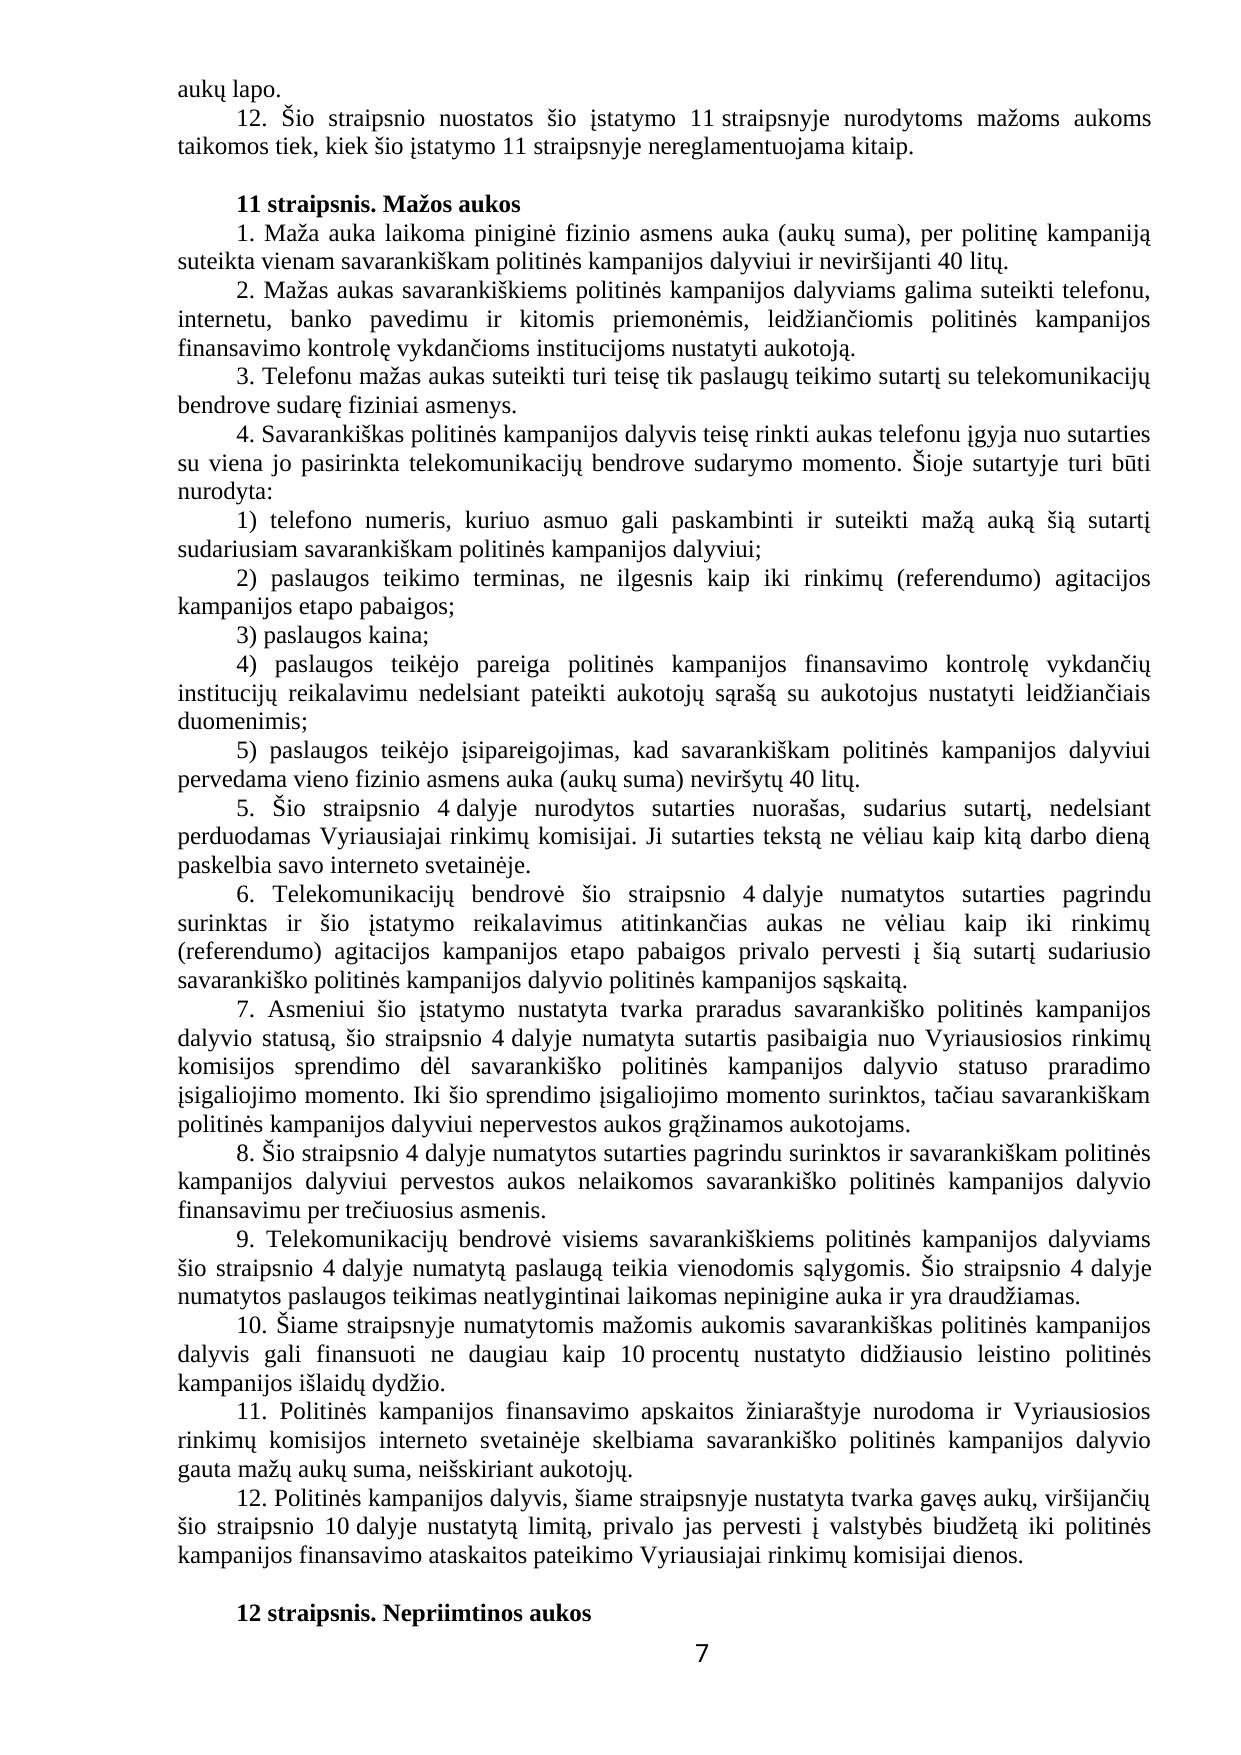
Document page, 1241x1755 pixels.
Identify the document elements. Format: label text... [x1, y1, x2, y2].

text 12. Politinės kampanijos dalyvis, šiame straipsnyje nustatyta tvarka gavęs aukų, viršijančių šio straipsnio 10 dalyje nustatytą limitą, privalo jas pervesti į valstybės biudžetą iki politinės kampanijos finansavimo ataskaitos pateikimo Vyriausiajai rinkimų komisijai dienos. [177, 1483, 1152, 1569]
text 3. Telefonu mažas aukas suteikti turi teisę tik paslaugų teikimo sutartį su telekomunikacijų bendrove sudarę fiziniai asmenys. [177, 361, 1152, 419]
text 6. Telekomunikacijų bendrovė šio straipsnio 4 dalyje numatytos sutarties pagrindu surinktas ir šio įstatymo reikalavimus atitinkančias aukas ne vėliau kaip iki rinkimų (referendumo) agitacijos kampanijos etapo pabaigos privalo pervesti į šią sutartį sudariusio savarankiško politinės kampanijos dalyvio politinės kampanijos sąskaitą. [177, 879, 1152, 994]
text 3) paslaugos kaina; [177, 620, 1152, 649]
text 11 straipsnis. Mažos aukos [177, 189, 1152, 218]
text 9. Telekomunikacijų bendrovė visiems savarankiškiems politinės kampanijos dalyviams šio straipsnio 4 dalyje numatytą paslaugą teikia vienodomis sąlygomis. Šio straipsnio 4 dalyje numatytos paslaugos teikimas neatlygintinai laikomas nepinigine auka ir yra draudžiamas. [177, 1224, 1152, 1310]
text 8. Šio straipsnio 4 dalyje numatytos sutarties pagrindu surinktos ir savarankiškam politinės kampanijos dalyviui pervestos aukos nelaikomos savarankiško politinės kampanijos dalyvio finansavimu per trečiuosius asmenis. [177, 1138, 1152, 1224]
text 4) paslaugos teikėjo pareiga politinės kampanijos finansavimo kontrolę vykdančių institucijų reikalavimu nedelsiant pateikti aukotojų sąrašą su aukotojus nustatyti leidžiančiais duomenimis; [177, 649, 1152, 735]
text 1) telefono numeris, kuriuo asmuo gali paskambinti ir suteikti mažą auką šią sutartį sudariusiam savarankiškam politinės kampanijos dalyviui; [177, 505, 1152, 563]
text 2. Mažas aukas savarankiškiems politinės kampanijos dalyviams galima suteikti telefonu, internetu, banko pavedimu ir kitomis priemonėmis, leidžiančiomis politinės kampanijos finansavimo kontrolę vykdančioms institucijoms nustatyti aukotoją. [177, 275, 1152, 361]
text 5. Šio straipsnio 4 dalyje nurodytos sutarties nuorašas, sudarius sutartį, nedelsiant perduodamas Vyriausiajai rinkimų komisijai. Ji sutarties tekstą ne vėliau kaip kitą darbo dieną paskelbia savo interneto svetainėje. [177, 793, 1152, 879]
text 5) paslaugos teikėjo įsipareigojimas, kad savarankiškam politinės kampanijos dalyviui pervedama vieno fizinio asmens auka (aukų suma) neviršytų 40 litų. [177, 735, 1152, 793]
text 2) paslaugos teikimo terminas, ne ilgesnis kaip iki rinkimų (referendumo) agitacijos kampanijos etapo pabaigos; [177, 563, 1152, 620]
text aukų lapo. [177, 74, 1152, 103]
text 12. Šio straipsnio nuostatos šio įstatymo 11 straipsnyje nurodytoms mažoms aukoms taikomos tiek, kiek šio įstatymo 11 straipsnyje nereglamentuojama kitaip. [177, 103, 1152, 160]
text 11. Politinės kampanijos finansavimo apskaitos žiniaraštyje nurodoma ir Vyriausiosios rinkimų komisijos interneto svetainėje skelbiama savarankiško politinės kampanijos dalyvio gauta mažų aukų suma, neišskiriant aukotojų. [177, 1396, 1152, 1483]
text 12 straipsnis. Nepriimtinos aukos [177, 1598, 1152, 1626]
text 10. Šiame straipsnyje numatytomis mažomis aukomis savarankiškas politinės kampanijos dalyvis gali finansuoti ne daugiau kaip 10 procentų nustatyto didžiausio leistino politinės kampanijos išlaidų dydžio. [177, 1310, 1152, 1396]
text 7. Asmeniui šio įstatymo nustatyta tvarka praradus savarankiško politinės kampanijos dalyvio statusą, šio straipsnio 4 dalyje numatyta sutartis pasibaigia nuo Vyriausiosios rinkimų komisijos sprendimo dėl savarankiško politinės kampanijos dalyvio statuso praradimo įsigaliojimo momento. Iki šio sprendimo įsigaliojimo momento surinktos, tačiau savarankiškam politinės kampanijos dalyviui nepervestos aukos grąžinamos aukotojams. [177, 994, 1152, 1138]
text 1. Maža auka laikoma piniginė fizinio asmens auka (aukų suma), per politinę kampaniją suteikta vienam savarankiškam politinės kampanijos dalyviui ir neviršijanti 40 litų. [177, 218, 1152, 275]
text 4. Savarankiškas politinės kampanijos dalyvis teisę rinkti aukas telefonu įgyja nuo sutarties su viena jo pasirinkta telekomunikacijų bendrove sudarymo momento. Šioje sutartyje turi būti nurodyta: [177, 419, 1152, 505]
